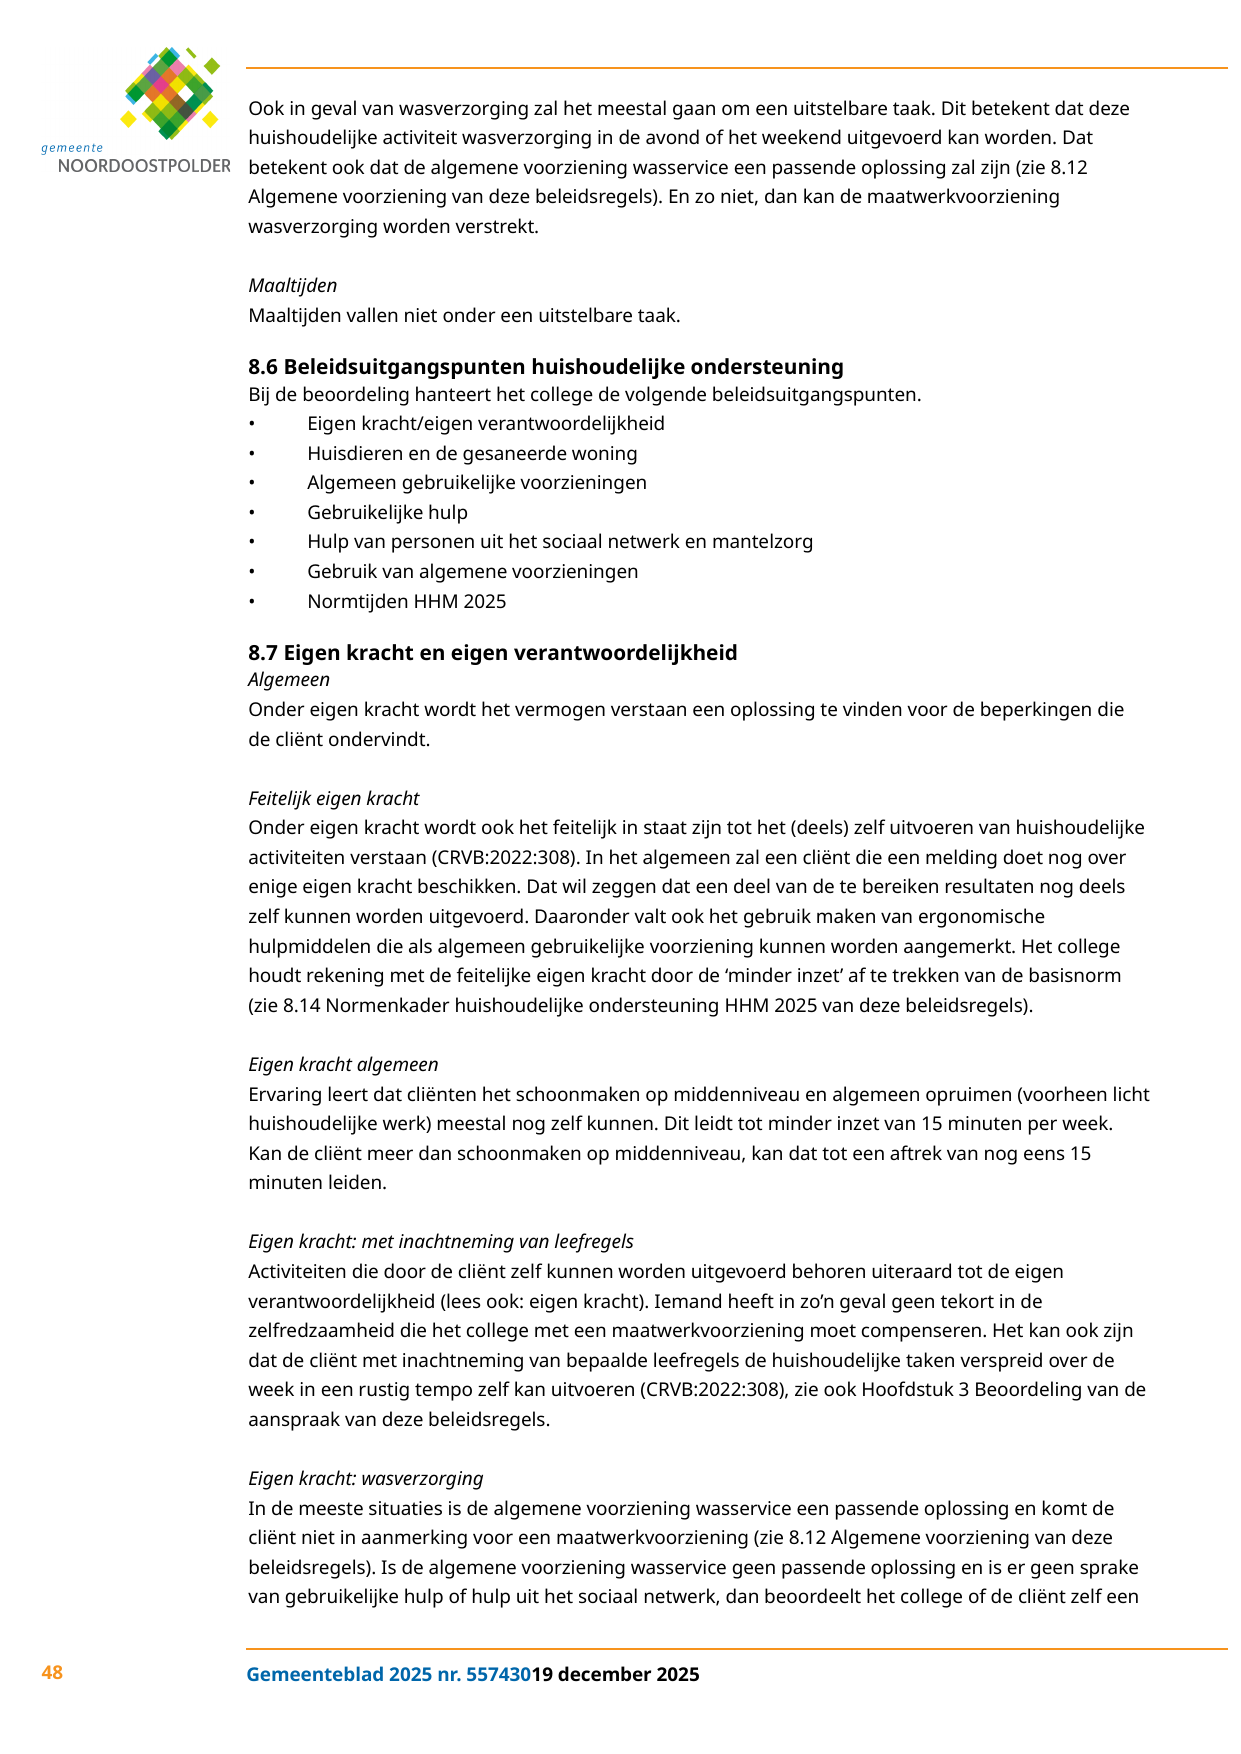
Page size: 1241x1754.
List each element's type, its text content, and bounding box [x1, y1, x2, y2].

text Maaltijden [248, 272, 1152, 298]
text Ook in geval van wasverzorging zal het meestal gaan om een uitstelbare taak. Dit betekent dat deze huishoudelijke activiteit wasverzorging in de avond of het weekend uitgevoerd kan worden. Dat betekent ook dat de algemene voorziening wasservice een passende oplossing zal zijn (zie 8.12 Algemene voorziening van deze beleidsregels). En zo niet, dan kan de maatwerkvoorziening wasverzorging worden verstrekt. [248, 95, 1152, 239]
text Maaltijden vallen niet onder een uitstelbare taak. [248, 302, 1152, 328]
picture [41, 47, 231, 172]
list Eigen kracht/eigen verantwoordelijkheid [248, 410, 1152, 436]
text 8.7 Eigen kracht en eigen verantwoordelijkheid [248, 638, 1152, 667]
text Bij de beoordeling hanteert het college de volgende beleidsuitgangspunten. [248, 381, 1152, 406]
text Onder eigen kracht wordt het vermogen verstaan een oplossing te vinden voor de beperkingen die de cliënt ondervindt. [248, 696, 1152, 752]
text Feitelijk eigen kracht [248, 785, 1152, 811]
text Eigen kracht algemeen [248, 1051, 1152, 1077]
list Normtijden HHM 2025 [248, 588, 1152, 613]
text Ervaring leert dat cliënten het schoonmaken op middenniveau en algemeen opruimen (voorheen licht huishoudelijke werk) meestal nog zelf kunnen. Dit leidt tot minder inzet van 15 minuten per week. Kan de cliënt meer dan schoonmaken op middenniveau, kan dat tot een aftrek van nog eens 15 minuten leiden. [248, 1081, 1152, 1195]
list Gebruikelijke hulp [248, 499, 1152, 525]
list Hulp van personen uit het sociaal netwerk en mantelzorg [248, 529, 1152, 554]
text Activiteiten die door de cliënt zelf kunnen worden uitgevoerd behoren uiteraard tot de eigen verantwoordelijkheid (lees ook: eigen kracht). Iemand heeft in zo’n geval geen tekort in de zelfredzaamheid die het college met een maatwerkvoorziening moet compenseren. Het kan ook zijn dat de cliënt met inachtneming van bepaalde leefregels de huishoudelijke taken verspreid over de week in een rustig tempo zelf kan uitvoeren (CRVB:2022:308), zie ook Hoofdstuk 3 Beoordeling van de aanspraak van deze beleidsregels. [248, 1258, 1152, 1432]
text Eigen kracht: wasverzorging [248, 1465, 1152, 1491]
text Algemeen [248, 667, 1152, 692]
list Huisdieren en de gesaneerde woning [248, 440, 1152, 466]
list Algemeen gebruikelijke voorzieningen [248, 469, 1152, 495]
list Gebruik van algemene voorzieningen [248, 558, 1152, 584]
text In de meeste situaties is de algemene voorziening wasservice een passende oplossing en komt de cliënt niet in aanmerking voor een maatwerkvoorziening (zie 8.12 Algemene voorziening van deze beleidsregels). Is de algemene voorziening wasservice geen passende oplossing en is er geen sprake van gebruikelijke hulp of hulp uit het sociaal netwerk, dan beoordeelt het college of de cliënt zelf een [248, 1495, 1152, 1609]
text Eigen kracht: met inachtneming van leefregels [248, 1229, 1152, 1254]
text 8.6 Beleidsuitgangspunten huishoudelijke ondersteuning [248, 352, 1152, 381]
text Onder eigen kracht wordt ook het feitelijk in staat zijn tot het (deels) zelf uitvoeren van huishoudelijke activiteiten verstaan (CRVB:2022:308). In het algemeen zal een cliënt die een melding doet nog over enige eigen kracht beschikken. Dat wil zeggen dat een deel van de te bereiken resultaten nog deels zelf kunnen worden uitgevoerd. Daaronder valt ook het gebruik maken van ergonomische hulpmiddelen die als algemeen gebruikelijke voorziening kunnen worden aangemerkt. Het college houdt rekening met de feitelijke eigen kracht door de ‘minder inzet’ af te trekken van de basisnorm (zie 8.14 Normenkader huishoudelijke ondersteuning HHM 2025 van deze beleidsregels). [248, 814, 1152, 1018]
